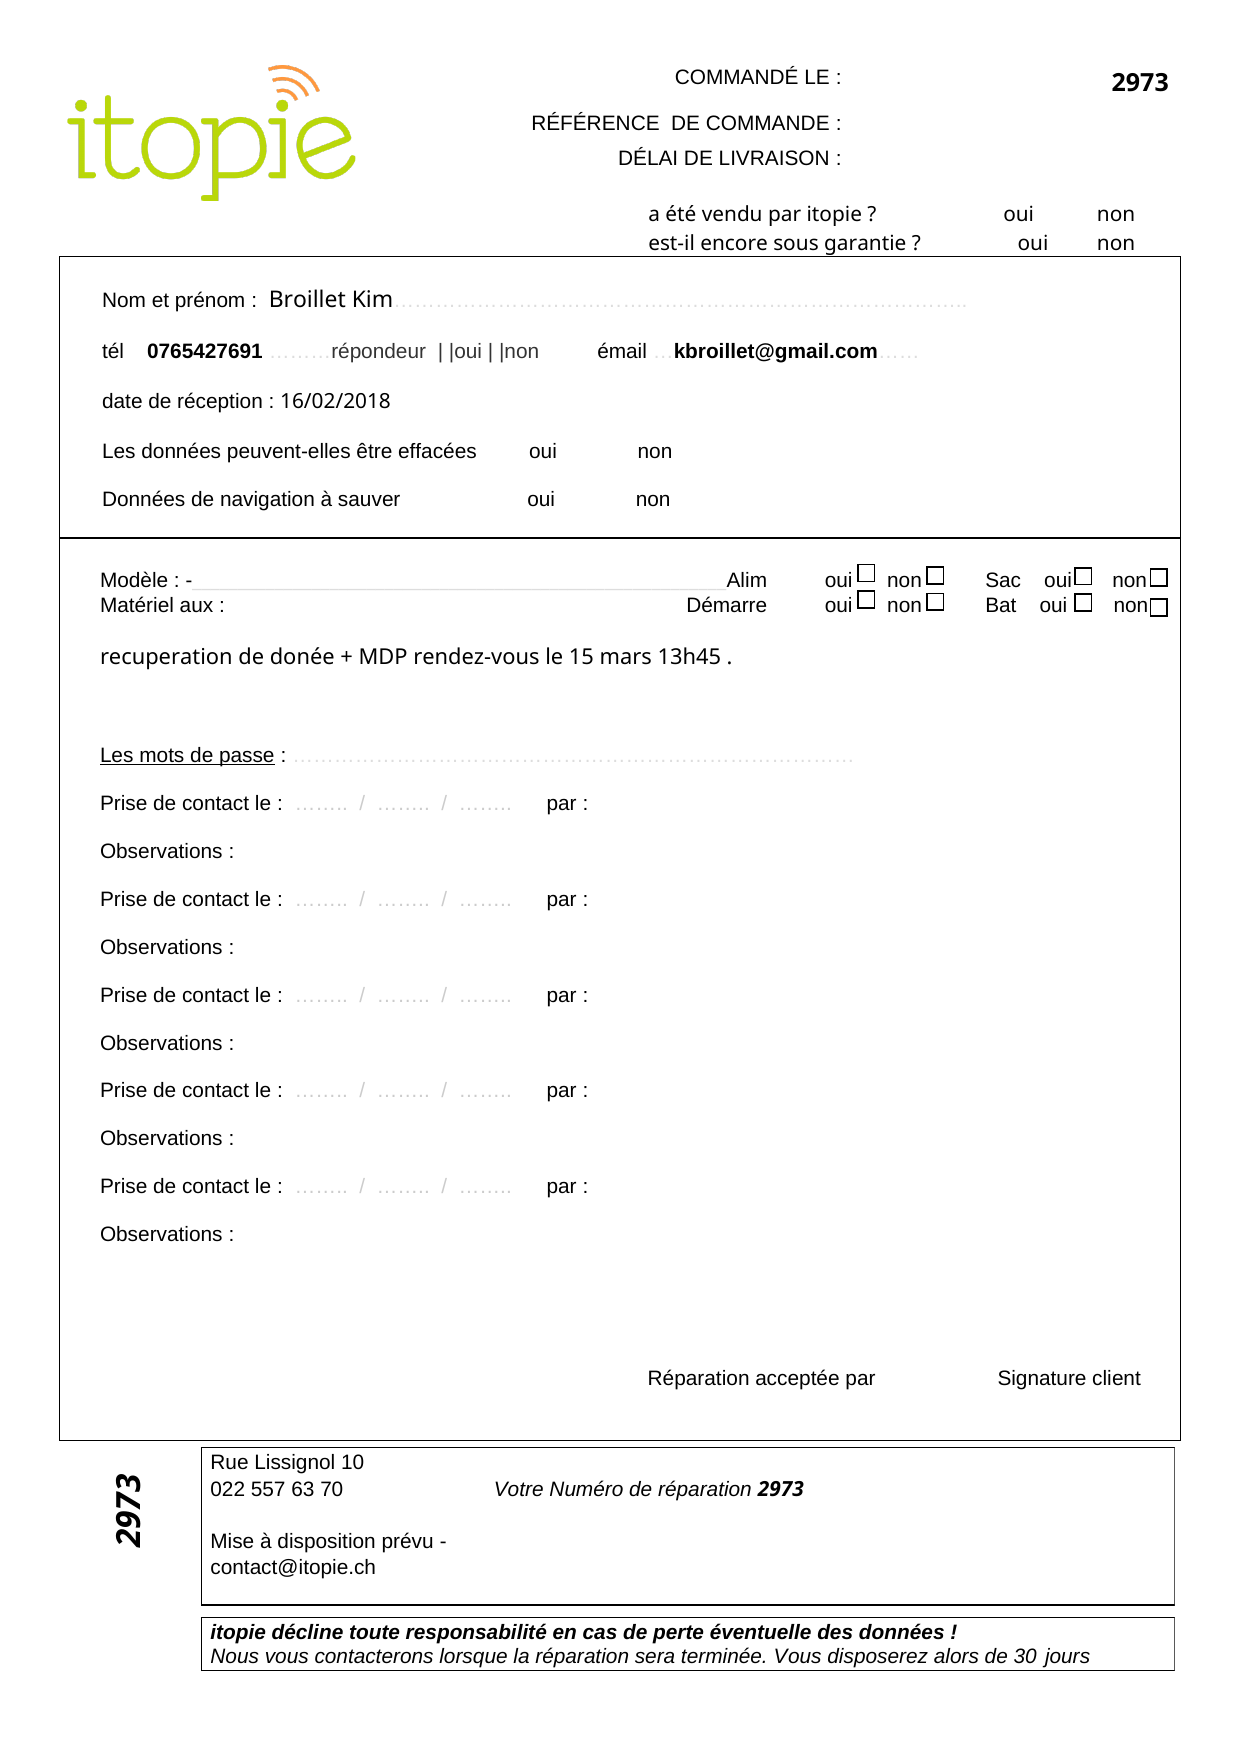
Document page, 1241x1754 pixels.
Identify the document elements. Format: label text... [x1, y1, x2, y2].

text date de réception : 16/02/2018 [60, 383, 1180, 415]
text Les mots de passe : ……………………………………………………………………… [60, 740, 1180, 767]
picture [67, 65, 356, 201]
text Observations : [60, 1027, 1180, 1054]
text Observations : [60, 931, 1180, 958]
text Prise de contact le : …….. / …….. / …….. par : [60, 979, 1180, 1006]
text Prise de contact le : …….. / …….. / …….. par : [60, 883, 1180, 911]
text Modèle : - Alim oui non Sac oui non [60, 562, 856, 590]
table_header 2973 [847, 59, 1180, 104]
table_cell [847, 105, 1180, 140]
text Observations : [60, 836, 1180, 863]
text Réparation acceptée par Signature client [60, 1363, 1180, 1390]
table_cell DÉLAI DE LIVRAISON : [490, 140, 847, 175]
text Prise de contact le : …….. / …….. / …….. par : [60, 1171, 1180, 1198]
text a été vendu par itopie ? oui non [59, 199, 1181, 228]
text Modèle : - Alim oui non Sac oui non [879, 562, 925, 590]
table_cell RÉFÉRENCE DE COMMANDE : [490, 105, 847, 140]
table_header 2973 [59, 1441, 195, 1677]
text Nom et prénom : Broillet Kim……………………………………………………………………….. [60, 280, 1180, 314]
table_cell itopie décline toute responsabilité en cas de perte éventuelle des données ! Nous vous contacterons lorsque la réparation sera terminée. Vous disposerez alors de 30 jours [195, 1611, 1180, 1677]
text est-il encore sous garantie ? oui non [59, 228, 1181, 256]
table_cell [847, 140, 1180, 175]
text Modèle : - Alim oui non Sac oui non [948, 562, 1180, 590]
text recuperation de donée + MDP rendez-vous le 15 mars 13h45 . [60, 638, 1180, 671]
text Observations : [60, 1123, 1180, 1150]
text Prise de contact le : …….. / …….. / …….. par : [60, 1075, 1180, 1102]
text Matériel aux : Démarre oui non Bat oui non [60, 590, 1180, 617]
text Observations : [60, 1219, 1180, 1246]
table_header Rue Lissignol 10 022 557 63 70 Votre Numéro de réparation 2973 Mise à disposition prévu - contact@itopie.ch [195, 1441, 1180, 1611]
text Prise de contact le : …….. / …….. / …….. par : [60, 788, 1180, 815]
text tél 0765427691 ………répondeur | |oui | |non émail …kbroillet@gmail.com…… [60, 335, 1180, 362]
text Les données peuvent-elles être effacées oui non [60, 436, 1180, 463]
table_header COMMANDÉ LE : [490, 59, 847, 104]
text Données de navigation à sauver oui non [60, 484, 1180, 511]
